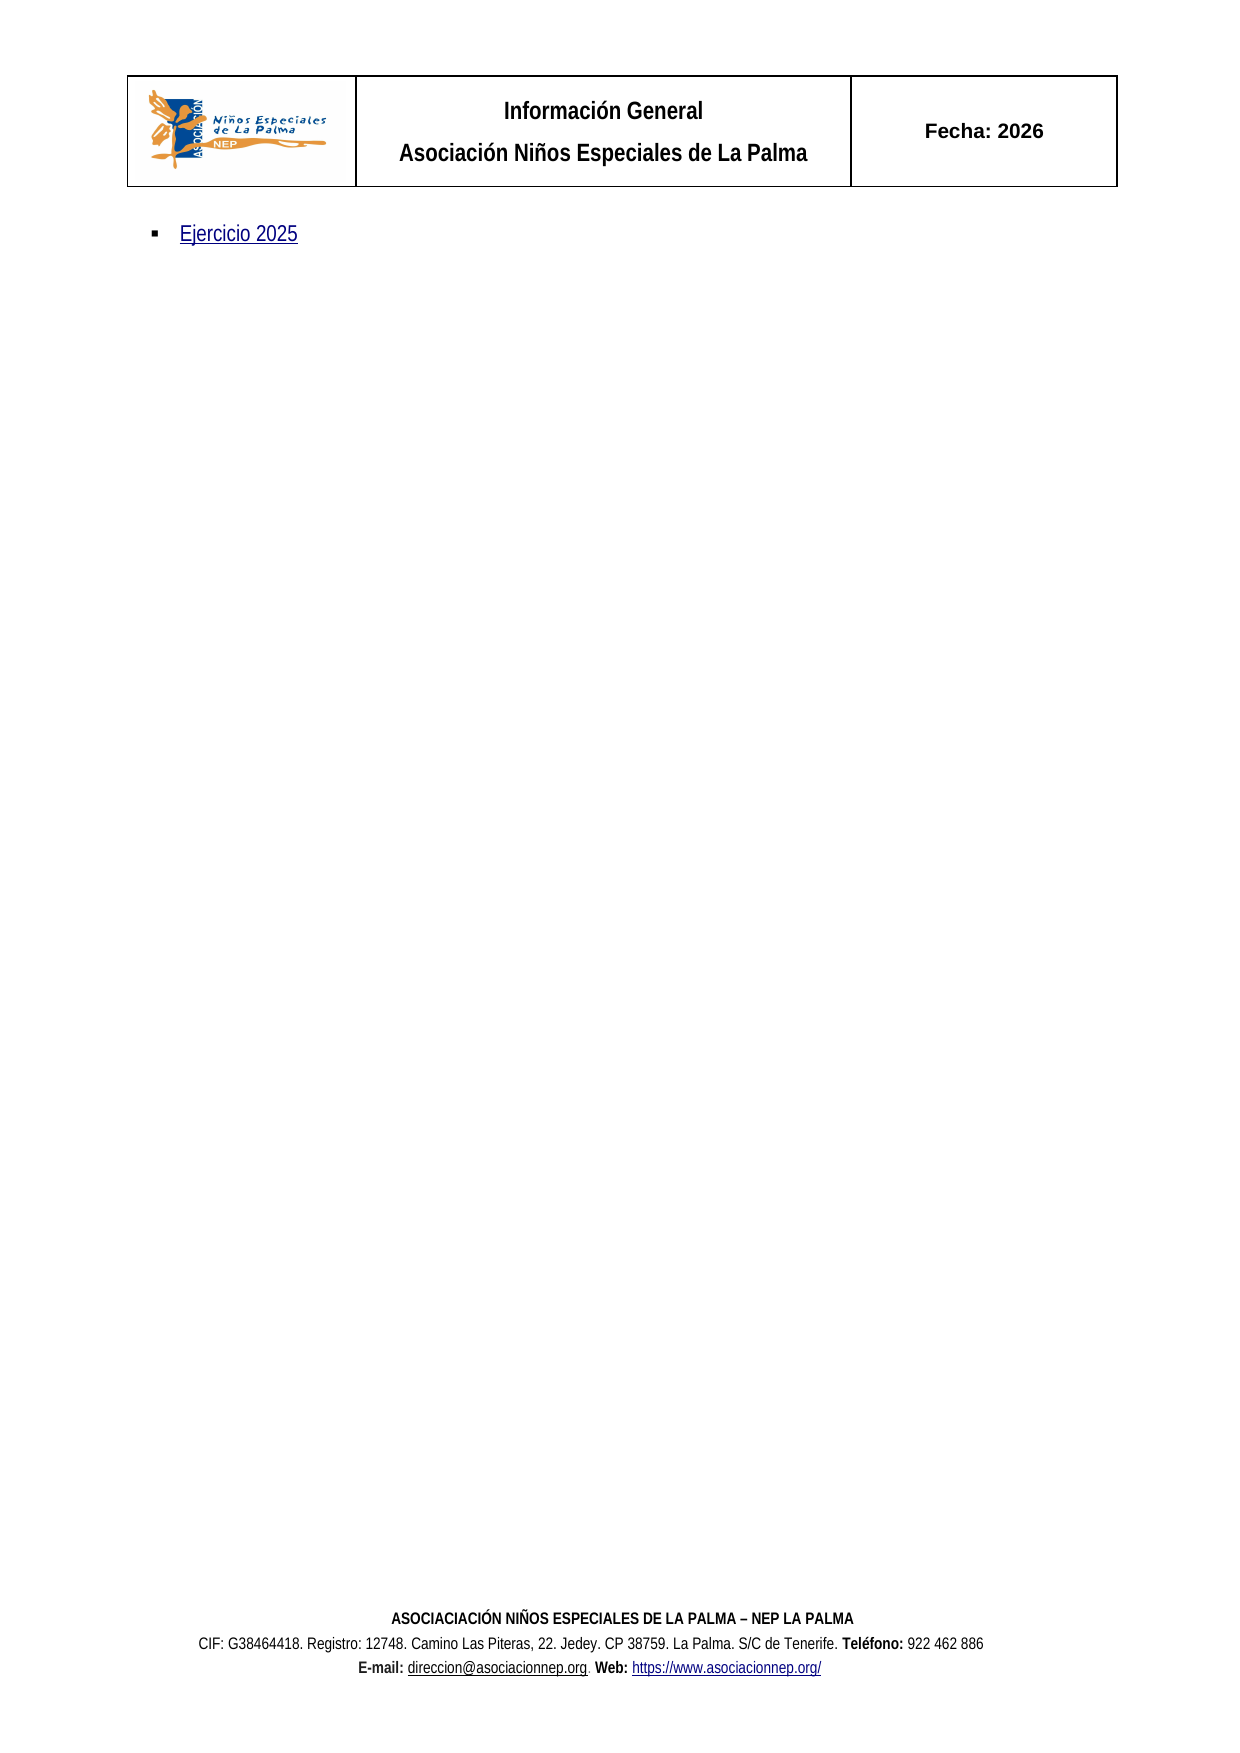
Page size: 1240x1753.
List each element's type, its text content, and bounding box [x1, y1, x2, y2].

list Ejercicio 2025 [150, 220, 1034, 246]
